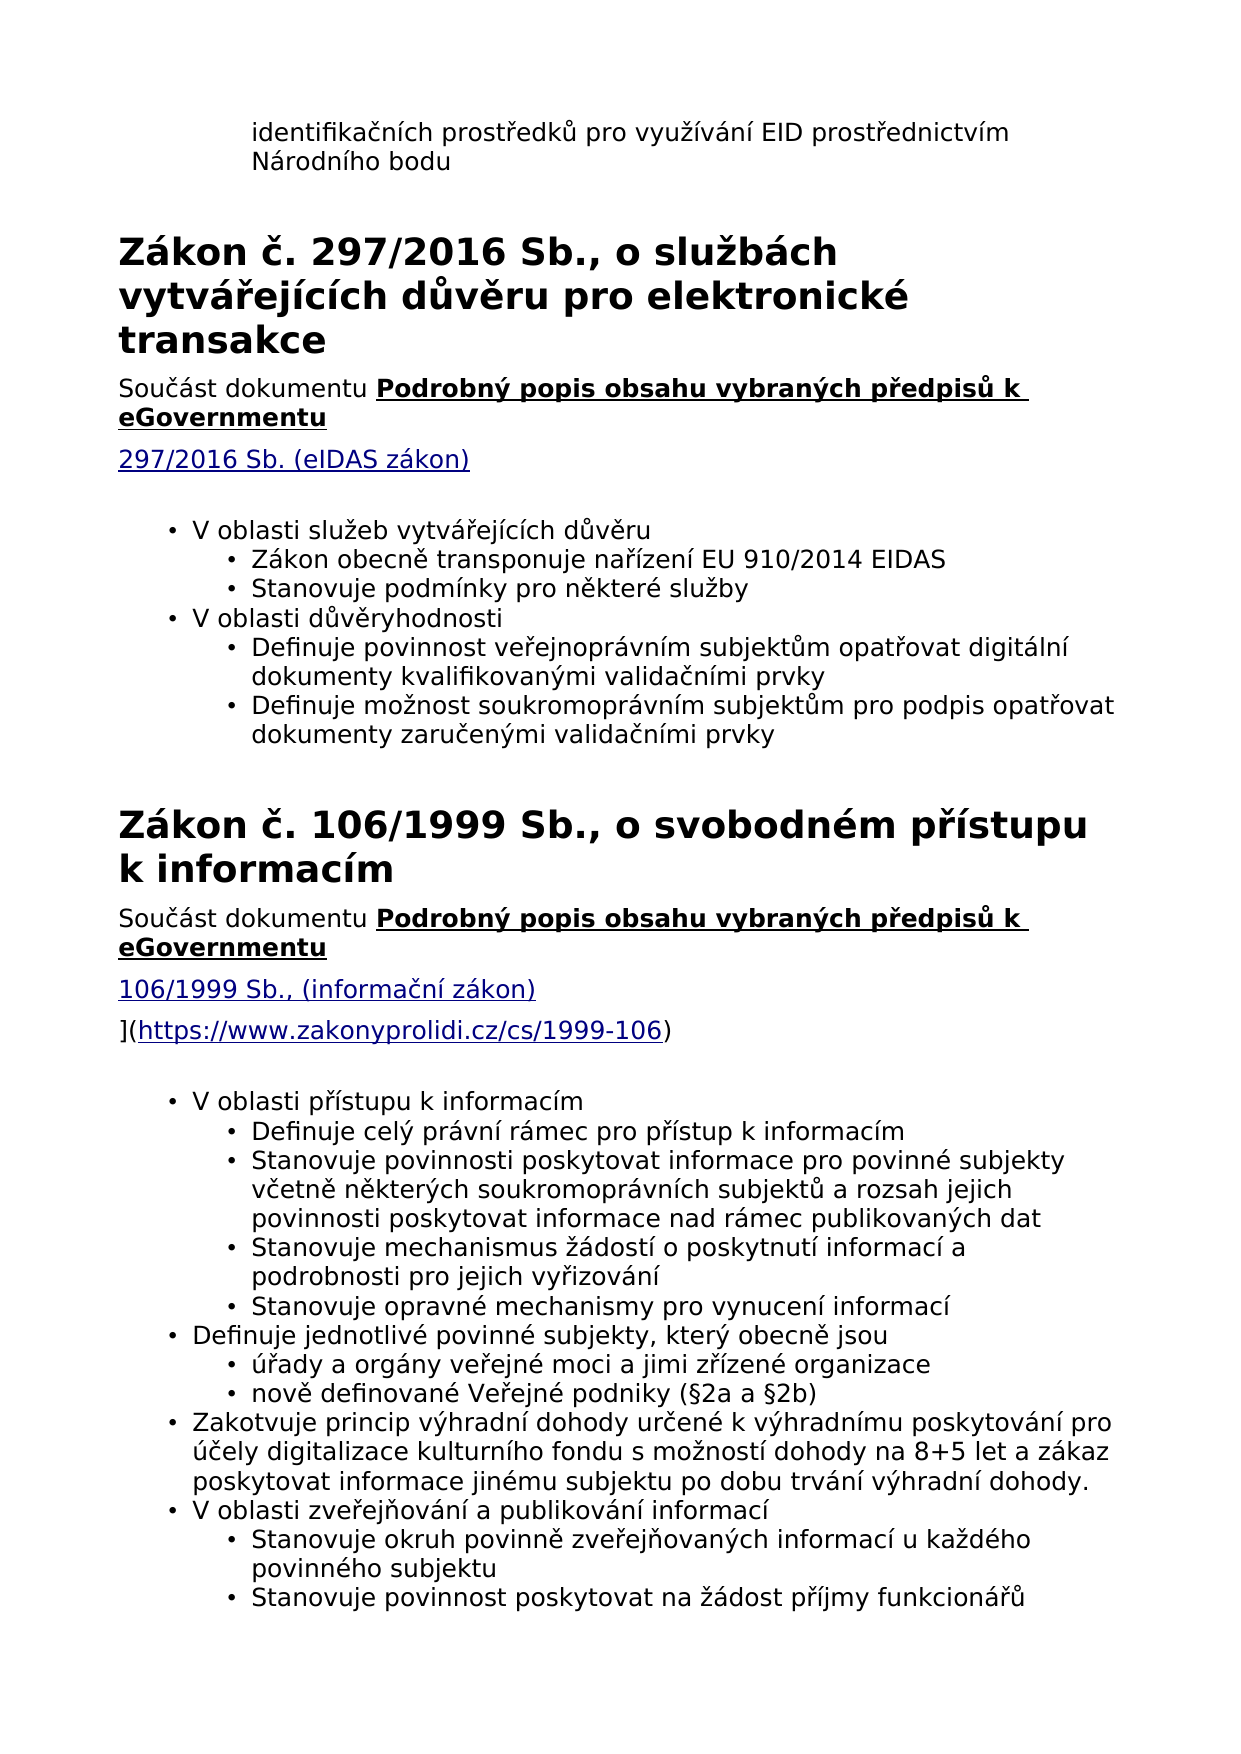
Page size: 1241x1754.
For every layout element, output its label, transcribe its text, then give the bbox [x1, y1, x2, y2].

list V oblasti důvěryhodnosti [177, 604, 1122, 633]
text Součást dokumentu Podrobný popis obsahu vybraných předpisů k eGovernmentu [118, 374, 1122, 433]
list V oblasti služeb vytvářejících důvěru [177, 516, 1122, 546]
list Definuje jednotlivé povinné subjekty, který obecně jsou [177, 1321, 1122, 1350]
list Stanovuje podmínky pro některé služby [236, 575, 1122, 604]
text 106/1999 Sb., (informační zákon) [118, 975, 1122, 1004]
text 297/2016 Sb. (eIDAS zákon) [118, 445, 1122, 474]
list Stanovuje mechanismus žádostí o poskytnutí informací a podrobnosti pro jejich vyřizování [236, 1233, 1122, 1292]
list Definuje celý právní rámec pro přístup k informacím [236, 1117, 1122, 1146]
list nově definované Veřejné podniky (§2a a §2b) [236, 1379, 1122, 1408]
list Stanovuje okruh povinně zveřejňovaných informací u každého povinného subjektu [236, 1525, 1122, 1583]
subtitle Zákon č. 297/2016 Sb., o službách vytvářejících důvěru pro elektronické transakce [118, 231, 1122, 362]
list Stanovuje opravné mechanismy pro vynucení informací [236, 1292, 1122, 1321]
subtitle Zákon č. 106/1999 Sb., o svobodném přístupu k informacím [118, 804, 1122, 891]
list Definuje možnost soukromoprávním subjektům pro podpis opatřovat dokumenty zaručenými validačními prvky [236, 691, 1122, 750]
text ](https://www.zakonyprolidi.cz/cs/1999-106) [118, 1016, 1122, 1046]
text Součást dokumentu Podrobný popis obsahu vybraných předpisů k eGovernmentu [118, 904, 1122, 962]
list úřady a orgány veřejné moci a jimi zřízené organizace [236, 1350, 1122, 1379]
list Stanovuje povinnosti poskytovat informace pro povinné subjekty včetně některých soukromoprávních subjektů a rozsah jejich povinnosti poskytovat informace nad rámec publikovaných dat [236, 1146, 1122, 1233]
list Zákon obecně transponuje nařízení EU 910/2014 EIDAS [236, 546, 1122, 575]
list V oblasti zveřejňování a publikování informací [177, 1496, 1122, 1525]
list Zakotvuje princip výhradní dohody určené k výhradnímu poskytování pro účely digitalizace kulturního fondu s možností dohody na 8+5 let a zákaz poskytovat informace jinému subjektu po dobu trvání výhradní dohody. [177, 1408, 1122, 1496]
list identifikačních prostředků pro využívání EID prostřednictvím Národního bodu [236, 118, 1122, 176]
list Definuje povinnost veřejnoprávním subjektům opatřovat digitální dokumenty kvalifikovanými validačními prvky [236, 633, 1122, 691]
list V oblasti přístupu k informacím [177, 1088, 1122, 1117]
list Stanovuje povinnost poskytovat na žádost příjmy funkcionářů [236, 1583, 1122, 1613]
